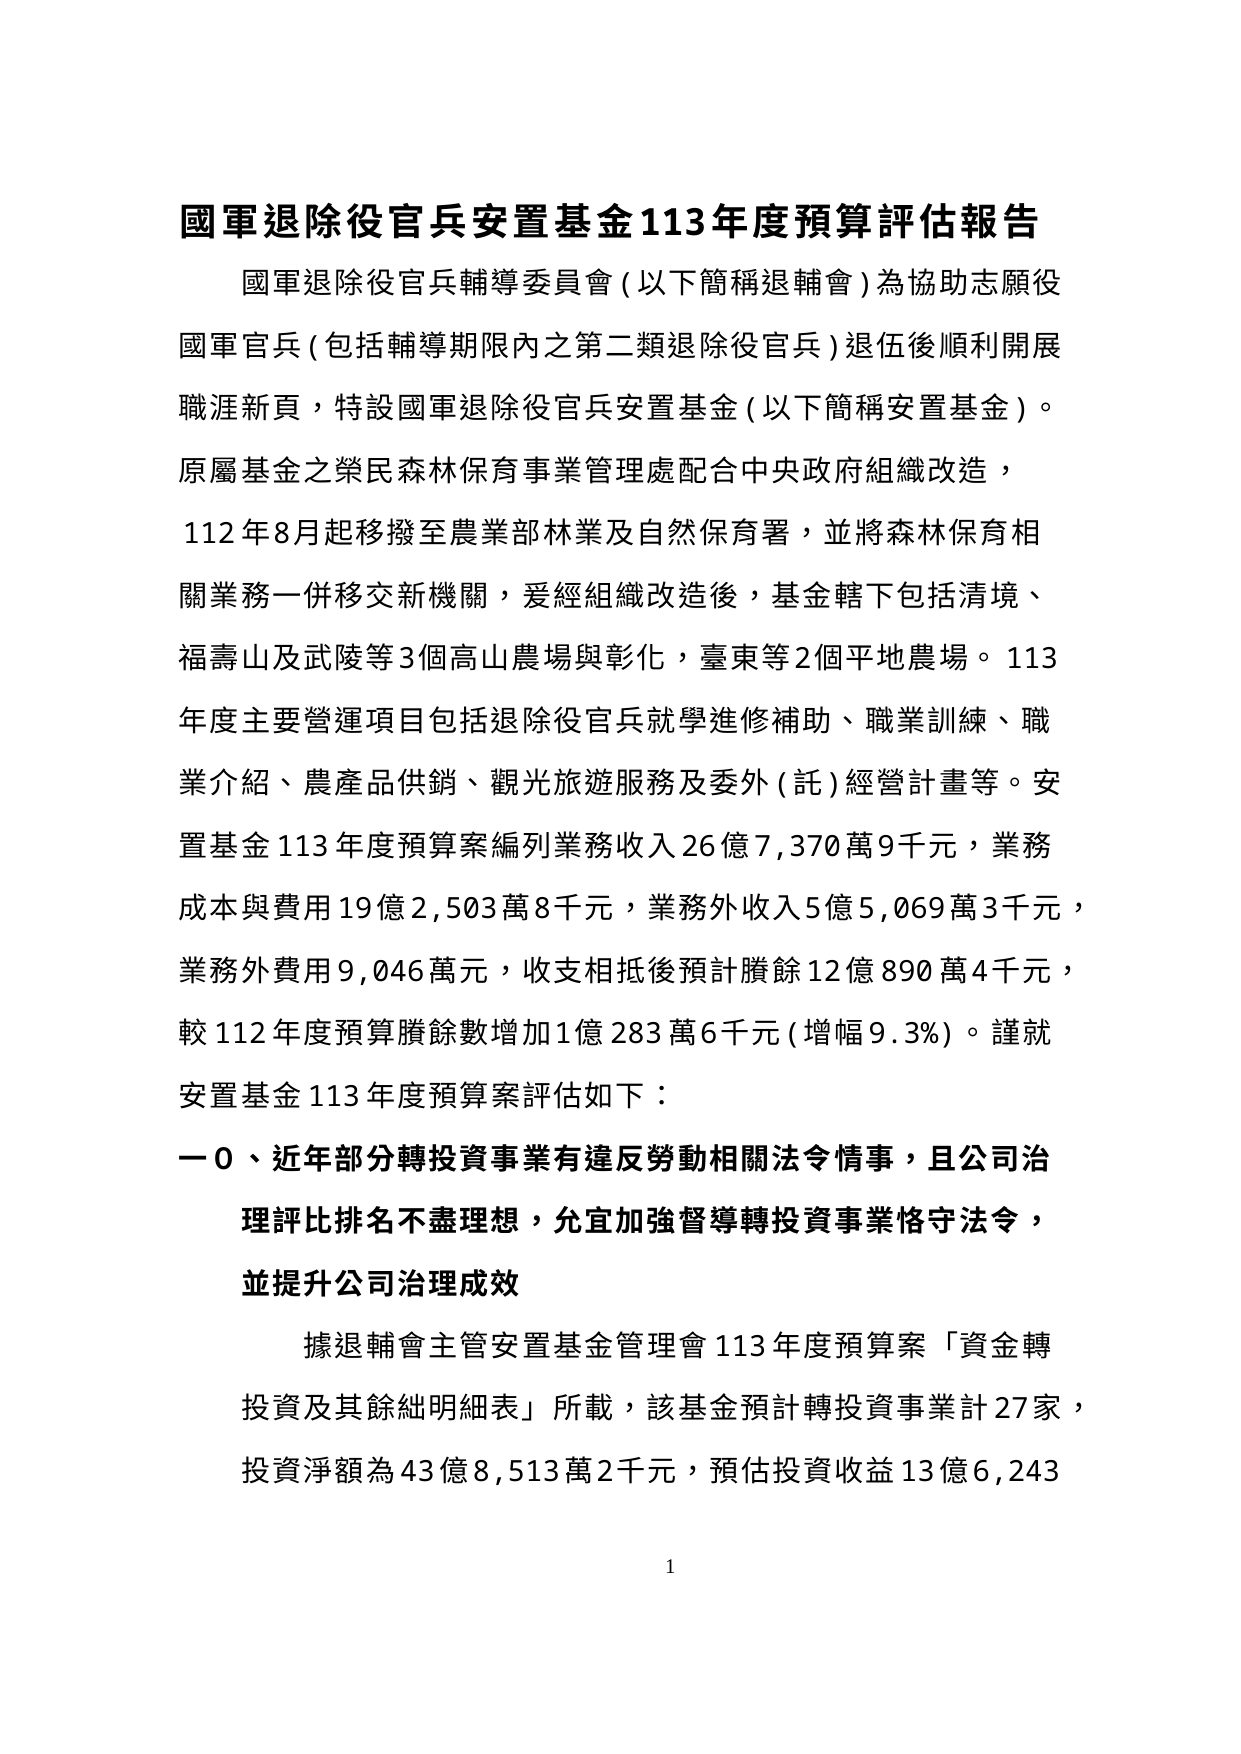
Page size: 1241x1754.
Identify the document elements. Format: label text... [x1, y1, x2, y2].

text 據退輔會主管安置基金管理會113年度預算案「資金轉投資及其餘絀明細表」所載，該基金預計轉投資事業計27家，投資淨額為43億8,513萬2千元，預估投資收益13億6,243萬3千元，投資報酬率約31.07%。該基金近年部分轉投資事業間有違反勞動法令與公司治理評比未有進步之情形，謹敘明如次： [236, 1302, 1063, 1490]
subtitle 一０、近年部分轉投資事業有違反勞動相關法令情事，且公司治理評比排名不盡理想，允宜加強督導轉投資事業恪守法令，並提升公司治理成效 [177, 1115, 1063, 1302]
text 國軍退除役官兵輔導委員會(以下簡稱退輔會)為協助志願役國軍官兵(包括輔導期限內之第二類退除役官兵)退伍後順利開展職涯新頁，特設國軍退除役官兵安置基金(以下簡稱安置基金)。原屬基金之榮民森林保育事業管理處配合中央政府組織改造，112年8月起移撥至農業部林業及自然保育署，並將森林保育相關業務一併移交新機關，爰經組織改造後，基金轄下包括清境、福壽山及武陵等3個高山農場與彰化，臺東等2個平地農場。113年度主要營運項目包括退除役官兵就學進修補助、職業訓練、職業介紹、農產品供銷、觀光旅遊服務及委外(託)經營計畫等。安置基金113年度預算案編列業務收入26億7,370萬9千元，業務成本與費用19億2,503萬8千元，業務外收入5億5,069萬3千元，業務外費用9,046萬元，收支相抵後預計賸餘12億890萬4千元，較112年度預算賸餘數增加1億283萬6千元(增幅9.3%)。謹就安置基金113年度預算案評估如下： [177, 240, 1063, 1115]
text 國軍退除役官兵安置基金113年度預算評估報告 [177, 177, 1063, 240]
